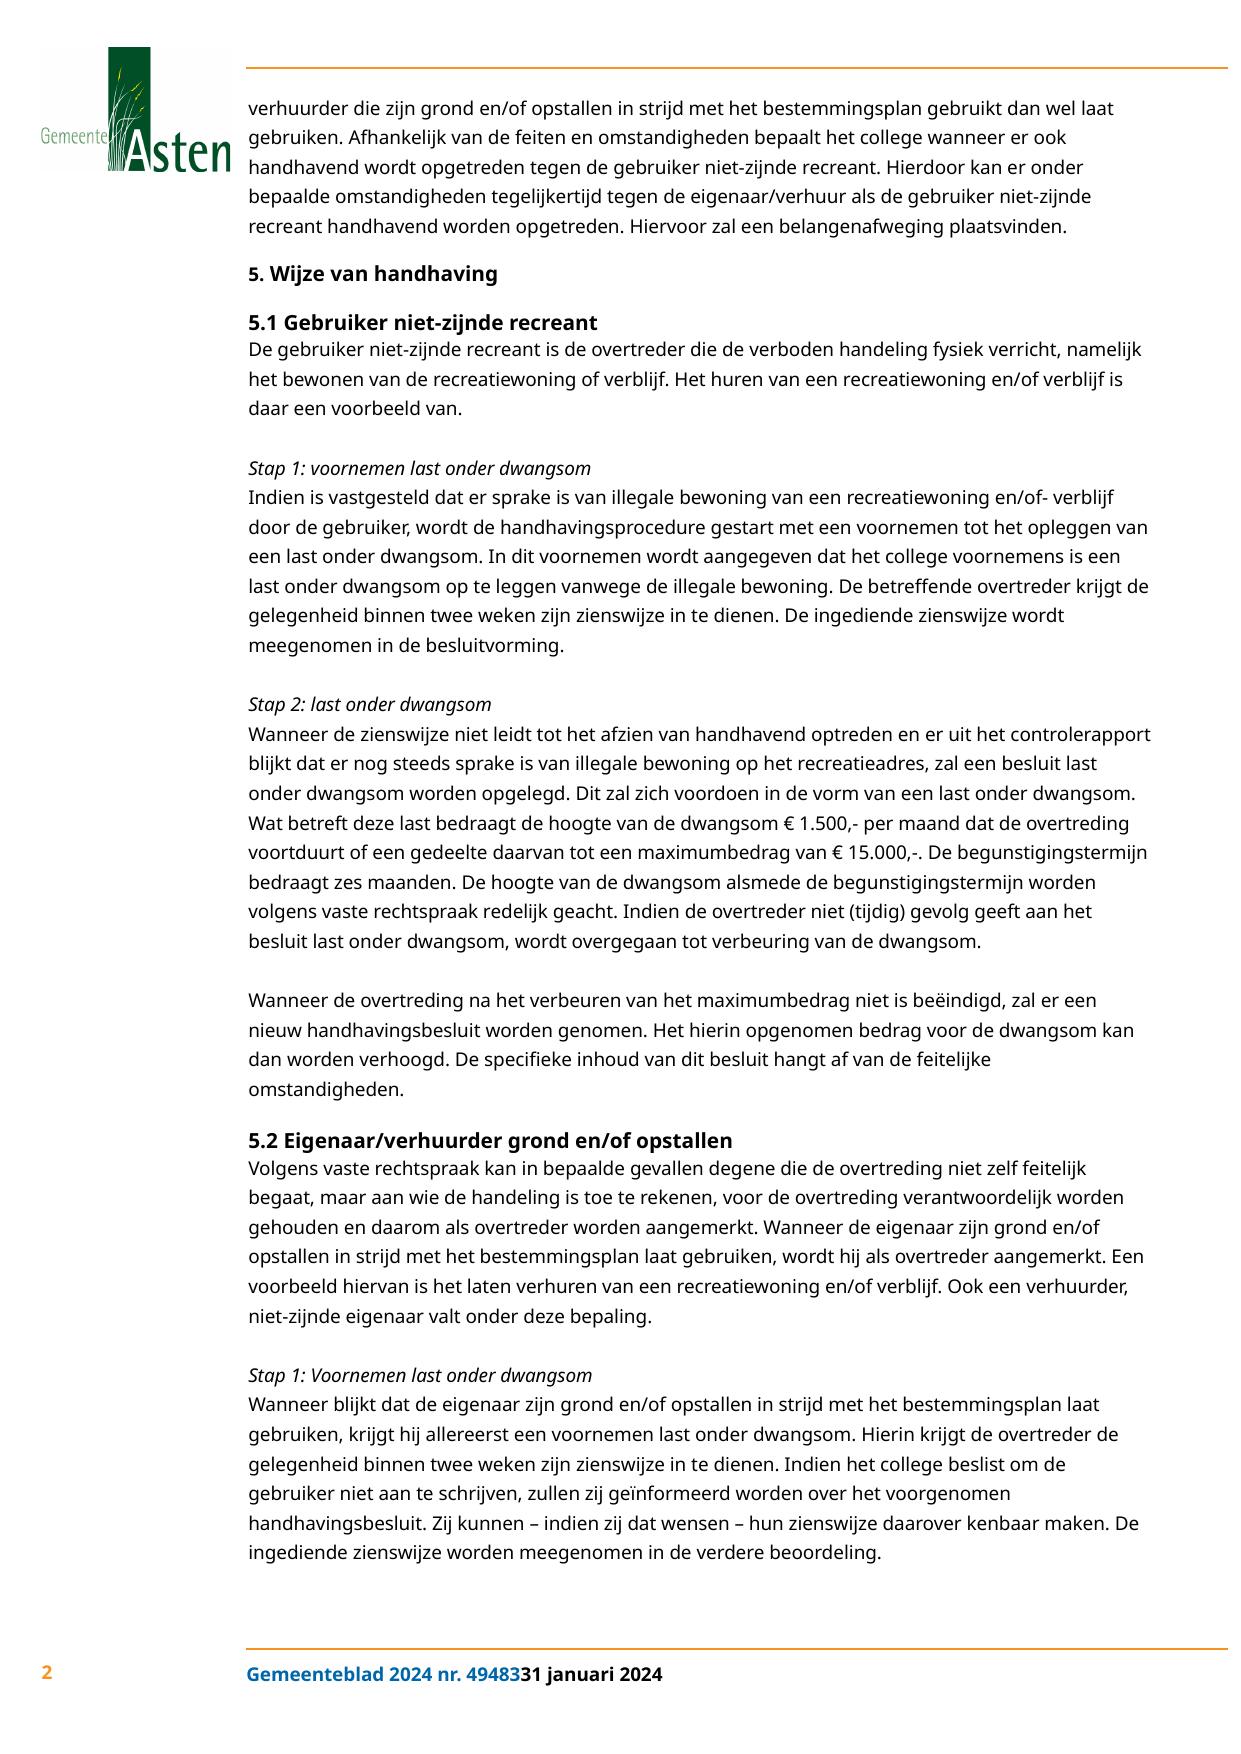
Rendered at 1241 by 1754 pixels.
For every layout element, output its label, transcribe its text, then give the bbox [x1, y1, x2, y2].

text 5.1 Gebruiker niet-zijnde recreant [248, 308, 1152, 336]
text 5. Wijze van handhaving [248, 259, 1152, 287]
text verhuurder die zijn grond en/of opstallen in strijd met het bestemmingsplan gebruikt dan wel laat gebruiken. Afhankelijk van de feiten en omstandigheden bepaalt het college wanneer er ook handhavend wordt opgetreden tegen de gebruiker niet-zijnde recreant. Hierdoor kan er onder bepaalde omstandigheden tegelijkertijd tegen de eigenaar/verhuur als de gebruiker niet-zijnde recreant handhavend worden opgetreden. Hiervoor zal een belangenafweging plaatsvinden. [248, 95, 1152, 239]
text Wanneer blijkt dat de eigenaar zijn grond en/of opstallen in strijd met het bestemmingsplan laat gebruiken, krijgt hij allereerst een voornemen last onder dwangsom. Hierin krijgt de overtreder de gelegenheid binnen twee weken zijn zienswijze in te dienen. Indien het college beslist om de gebruiker niet aan te schrijven, zullen zij geïnformeerd worden over het voorgenomen handhavingsbesluit. Zij kunnen – indien zij dat wensen – hun zienswijze daarover kenbaar maken. De ingediende zienswijze worden meegenomen in de verdere beoordeling. [248, 1392, 1152, 1565]
text Volgens vaste rechtspraak kan in bepaalde gevallen degene die de overtreding niet zelf feitelijk begaat, maar aan wie de handeling is toe te rekenen, voor de overtreding verantwoordelijk worden gehouden en daarom als overtreder worden aangemerkt. Wanneer de eigenaar zijn grond en/of opstallen in strijd met het bestemmingsplan laat gebruiken, wordt hij als overtreder aangemerkt. Een voorbeeld hiervan is het laten verhuren van een recreatiewoning en/of verblijf. Ook een verhuurder, niet-zijnde eigenaar valt onder deze bepaling. [248, 1155, 1152, 1328]
text De gebruiker niet-zijnde recreant is de overtreder die de verboden handeling fysiek verricht, namelijk het bewonen van de recreatiewoning of verblijf. Het huren van een recreatiewoning en/of verblijf is daar een voorbeeld van. [248, 336, 1152, 421]
picture [41, 47, 231, 172]
text Stap 1: Voornemen last onder dwangsom [248, 1362, 1152, 1388]
text Wanneer de zienswijze niet leidt tot het afzien van handhavend optreden en er uit het controlerapport blijkt dat er nog steeds sprake is van illegale bewoning op het recreatieadres, zal een besluit last onder dwangsom worden opgelegd. Dit zal zich voordoen in de vorm van een last onder dwangsom. Wat betreft deze last bedraagt de hoogte van de dwangsom € 1.500,- per maand dat de overtreding voortduurt of een gedeelte daarvan tot een maximumbedrag van € 15.000,-. De begunstigingstermijn bedraagt zes maanden. De hoogte van de dwangsom alsmede de begunstigingstermijn worden volgens vaste rechtspraak redelijk geacht. Indien de overtreder niet (tijdig) gevolg geeft aan het besluit last onder dwangsom, wordt overgegaan tot verbeuring van de dwangsom. [248, 721, 1152, 954]
text Wanneer de overtreding na het verbeuren van het maximumbedrag niet is beëindigd, zal er een nieuw handhavingsbesluit worden genomen. Het hierin opgenomen bedrag voor de dwangsom kan dan worden verhoogd. De specifieke inhoud van dit besluit hangt af van de feitelijke omstandigheden. [248, 987, 1152, 1102]
text Stap 2: last onder dwangsom [248, 691, 1152, 717]
text Stap 1: voornemen last onder dwangsom [248, 455, 1152, 481]
text 5.2 Eigenaar/verhuurder grond en/of opstallen [248, 1126, 1152, 1155]
text Indien is vastgesteld dat er sprake is van illegale bewoning van een recreatiewoning en/of- verblijf door de gebruiker, wordt de handhavingsprocedure gestart met een voornemen tot het opleggen van een last onder dwangsom. In dit voornemen wordt aangegeven dat het college voornemens is een last onder dwangsom op te leggen vanwege de illegale bewoning. De betreffende overtreder krijgt de gelegenheid binnen twee weken zijn zienswijze in te dienen. De ingediende zienswijze wordt meegenomen in de besluitvorming. [248, 484, 1152, 658]
